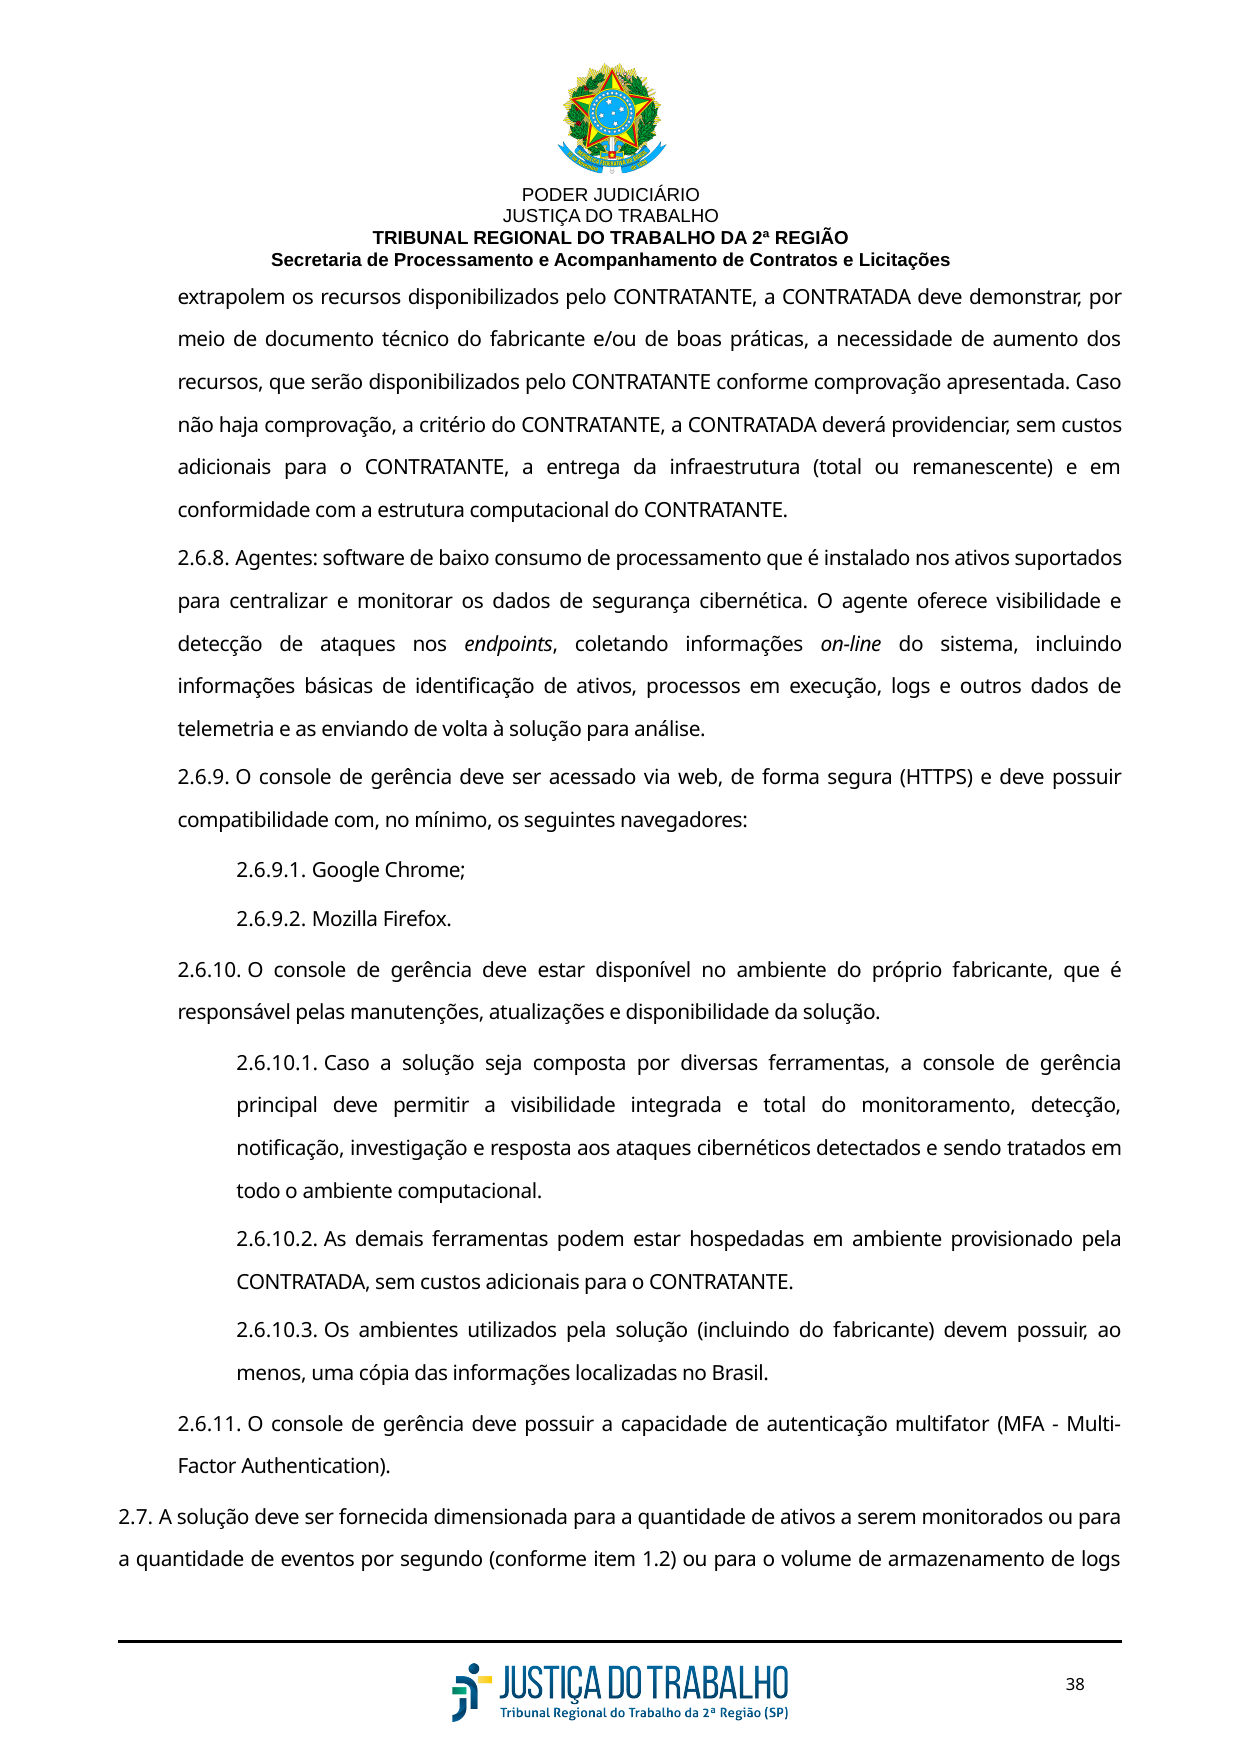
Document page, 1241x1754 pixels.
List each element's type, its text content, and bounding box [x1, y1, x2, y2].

list Agentes: software de baixo consumo de processamento que é instalado nos ativos suportados para centralizar e monitorar os dados de segurança cibernética. O agente oferece visibilidade e detecção de ataques nos endpoints, coletando informações on-line do sistema, incluindo informações básicas de identificação de ativos, processos em execução, logs e outros dados de telemetria e as enviando de volta à solução para análise. [177, 543, 1122, 742]
list extrapolem os recursos disponibilizados pelo CONTRATANTE, a CONTRATADA deve demonstrar, por meio de documento técnico do fabricante e/ou de boas práticas, a necessidade de aumento dos recursos, que serão disponibilizados pelo CONTRATANTE conforme comprovação apresentada. Caso não haja comprovação, a critério do CONTRATANTE, a CONTRATADA deverá providenciar, sem custos adicionais para o CONTRATANTE, a entrega da infraestrutura (total ou remanescente) e em conformidade com a estrutura computacional do CONTRATANTE. [177, 282, 1122, 523]
list O console de gerência deve ser acessado via web, de forma segura (HTTPS) e deve possuir compatibilidade com, no mínimo, os seguintes navegadores: [177, 762, 1122, 836]
list Os ambientes utilizados pela solução (incluindo do fabricante) devem possuir, ao menos, uma cópia das informações localizadas no Brasil. [236, 1316, 1122, 1389]
list As demais ferramentas podem estar hospedadas em ambiente provisionado pela CONTRATADA, sem custos adicionais para o CONTRATANTE. [236, 1224, 1122, 1295]
picture [452, 1663, 788, 1722]
list Caso a solução seja composta por diversas ferramentas, a console de gerência principal deve permitir a visibilidade integrada e total do monitoramento, detecção, notificação, investigação e resposta aos ataques cibernéticos detectados e sendo tratados em todo o ambiente computacional. [236, 1048, 1122, 1204]
list O console de gerência deve possuir a capacidade de autenticação multifator (MFA - Multi-Factor Authentication). [177, 1409, 1122, 1482]
list O console de gerência deve estar disponível no ambiente do próprio fabricante, que é responsável pelas manutenções, atualizações e disponibilidade da solução. [177, 955, 1122, 1028]
list Mozilla Firefox. [236, 904, 1122, 935]
list Google Chrome; [236, 856, 1122, 884]
list A solução deve ser fornecida dimensionada para a quantidade de ativos a serem monitorados ou para a quantidade de eventos por segundo (conforme item 1.2) ou para o volume de armazenamento de logs [118, 1502, 1122, 1575]
